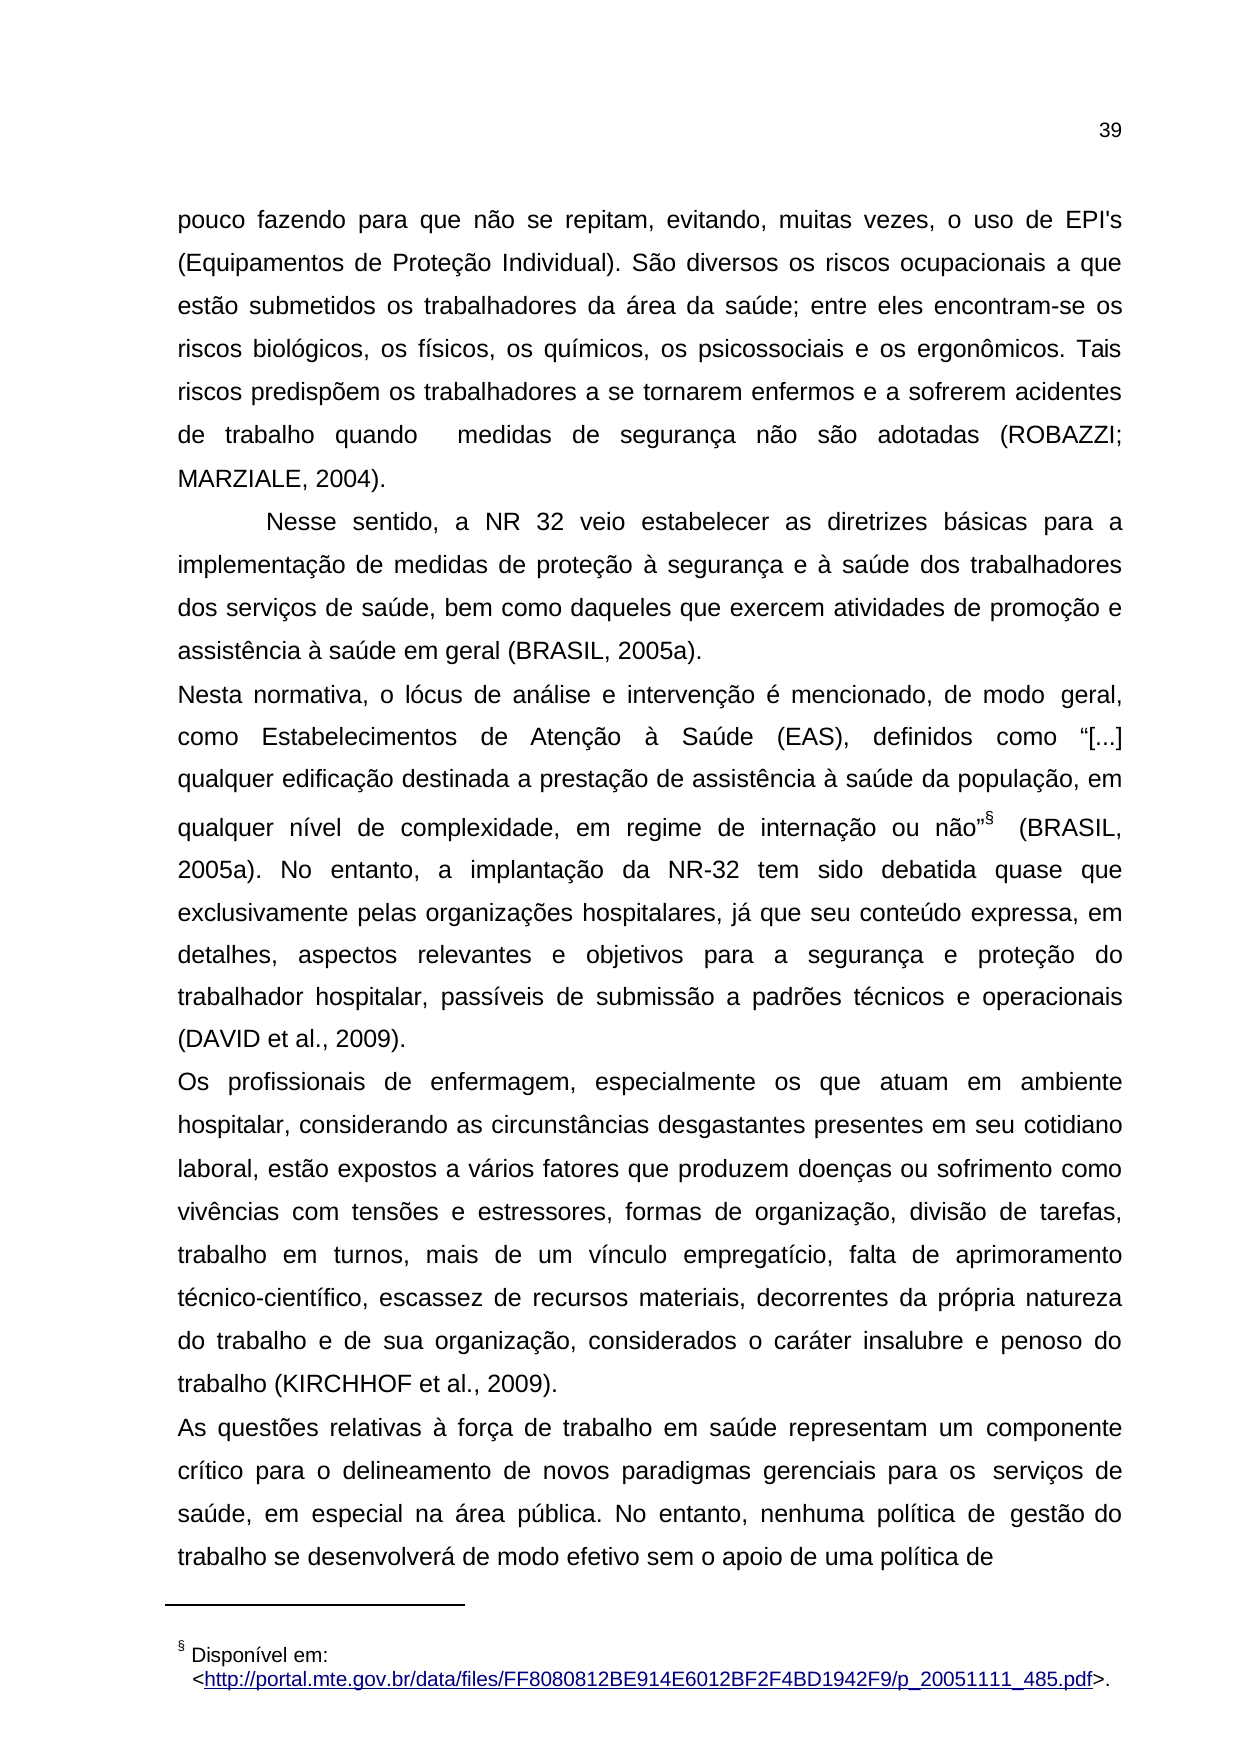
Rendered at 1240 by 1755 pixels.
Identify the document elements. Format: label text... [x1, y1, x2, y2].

text pouco fazendo para que não se repitam, evitando, muitas vezes, o uso de EPI's (Equipamentos de Proteção Individual). São diversos os riscos ocupacionais a que estão submetidos os trabalhadores da área da saúde; entre eles encontram-se os riscos biológicos, os físicos, os químicos, os psicossociais e os ergonômicos. Tais riscos predispõem os trabalhadores a se tornarem enfermos e a sofrerem acidentes de trabalho quando medidas de segurança não são adotadas (ROBAZZI; MARZIALE, 2004). [177, 205, 1123, 492]
text § Disponível em: [177, 1638, 1133, 1667]
text <http://portal.mte.gov.br/data/files/FF8080812BE914E6012BF2F4BD1942F9/p_20051111_485.pdf>. [192, 1667, 1133, 1691]
text Os profissionais de enfermagem, especialmente os que atuam em ambiente hospitalar, considerando as circunstâncias desgastantes presentes em seu cotidiano laboral, estão expostos a vários fatores que produzem doenças ou sofrimento como vivências com tensões e estressores, formas de organização, divisão de tarefas, trabalho em turnos, mais de um vínculo empregatício, falta de aprimoramento técnico-científico, escassez de recursos materiais, decorrentes da própria natureza do trabalho e de sua organização, considerados o caráter insalubre e penoso do trabalho (KIRCHHOF et al., 2009). [177, 1067, 1123, 1398]
text As questões relativas à força de trabalho em saúde representam um componente crítico para o delineamento de novos paradigmas gerenciais para os serviços de saúde, em especial na área pública. No entanto, nenhuma política de gestão do trabalho se desenvolverá de modo efetivo sem o apoio de uma política de [177, 1412, 1123, 1571]
text Nesse sentido, a NR 32 veio estabelecer as diretrizes básicas para a implementação de medidas de proteção à segurança e à saúde dos trabalhadores dos serviços de saúde, bem como daqueles que exercem atividades de promoção e assistência à saúde em geral (BRASIL, 2005a). [177, 507, 1123, 665]
text Nesta normativa, o lócus de análise e intervenção é mencionado, de modo geral, como Estabelecimentos de Atenção à Saúde (EAS), definidos como “[...] qualquer edificação destinada a prestação de assistência à saúde da população, em qualquer nível de complexidade, em regime de internação ou não”§ (BRASIL, 2005a). No entanto, a implantação da NR-32 tem sido debatida quase que exclusivamente pelas organizações hospitalares, já que seu conteúdo expressa, em detalhes, aspectos relevantes e objetivos para a segurança e proteção do trabalhador hospitalar, passíveis de submissão a padrões técnicos e operacionais (DAVID et al., 2009). [177, 680, 1123, 1053]
